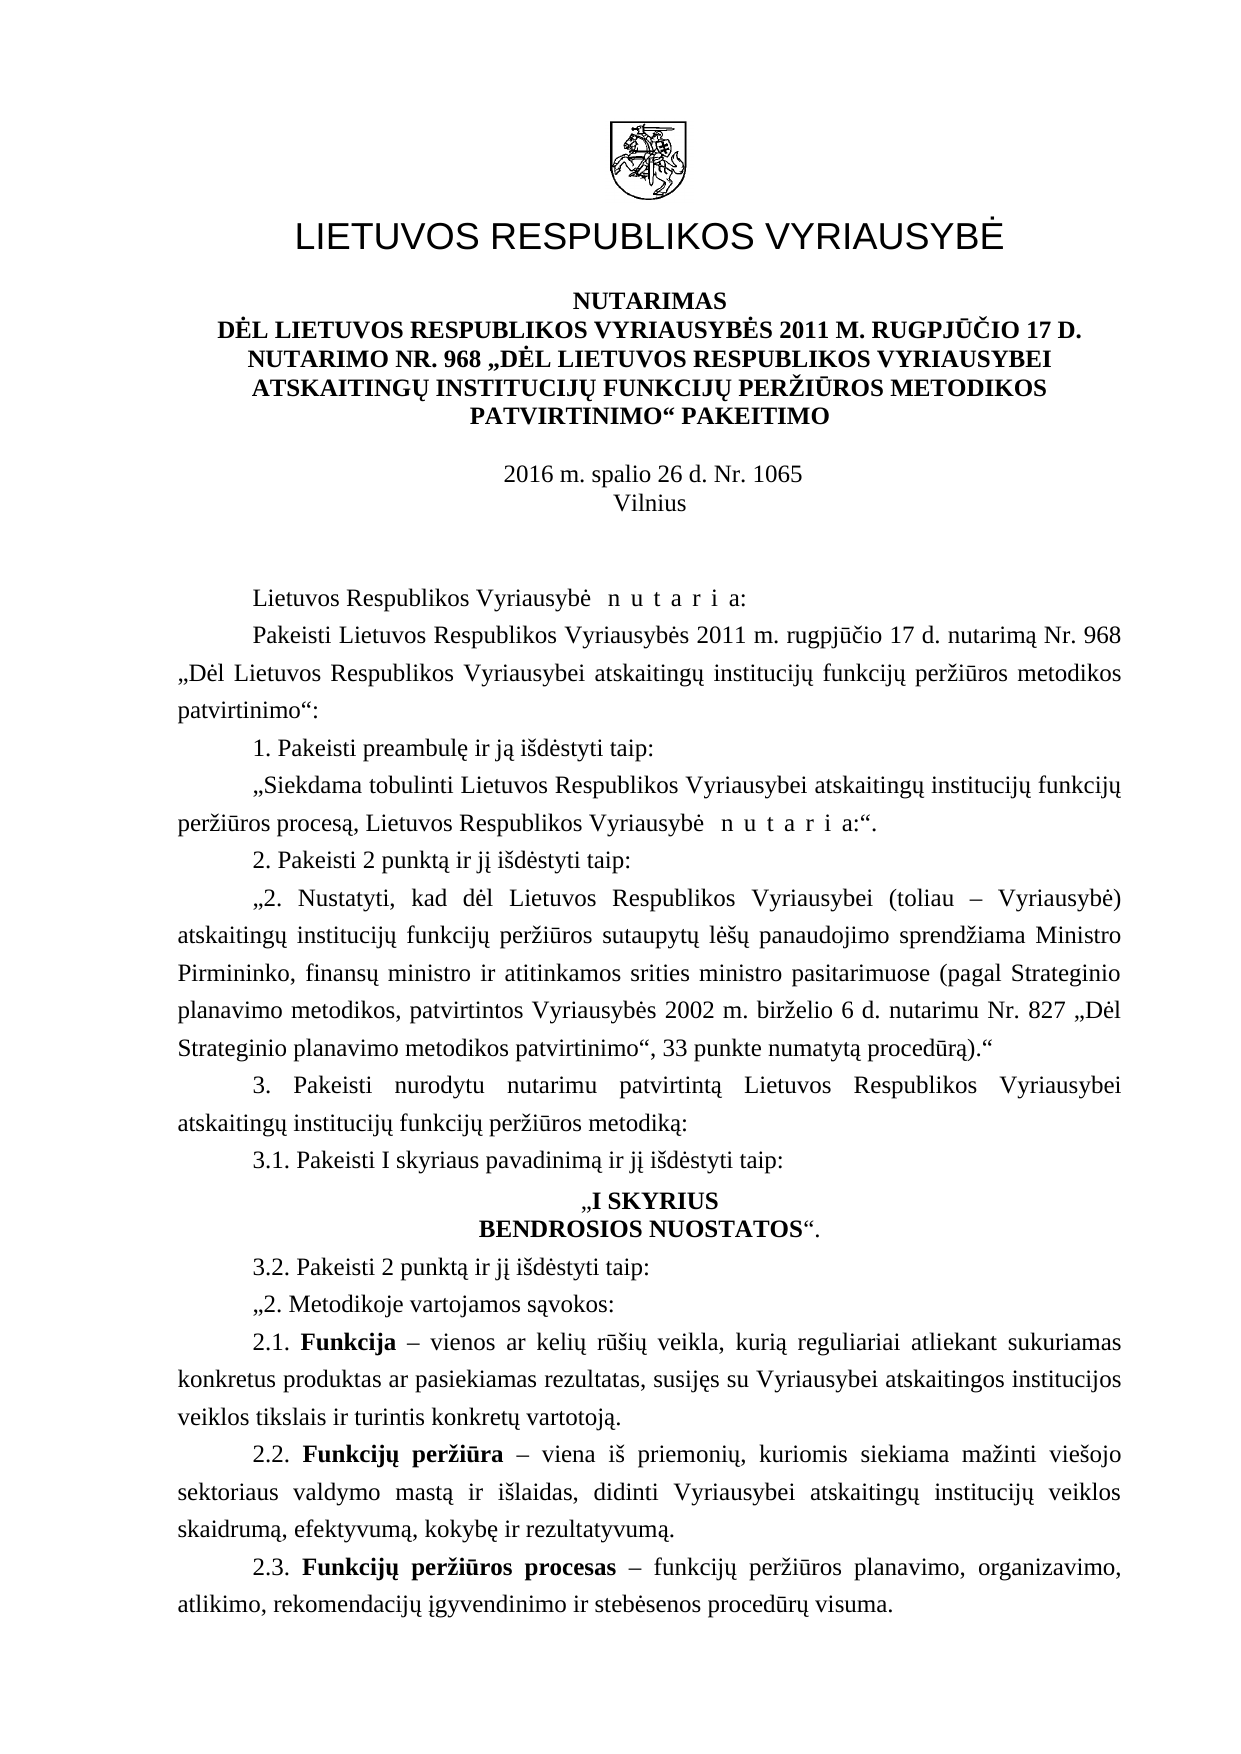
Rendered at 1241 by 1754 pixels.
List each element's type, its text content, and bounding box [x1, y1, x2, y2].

text 3.1. Pakeisti I skyriaus pavadinimą ir jį išdėstyti taip: [177, 1136, 1122, 1174]
text Lietuvos Respublikos Vyriausybė nutaria: [177, 574, 1122, 611]
text „2. Metodikoje vartojamos sąvokos: [177, 1281, 1122, 1318]
text BENDROSIOS NUOSTATOS“. [177, 1214, 1122, 1243]
text 3. Pakeisti nurodytu nutarimu patvirtintą Lietuvos Respublikos Vyriausybei atskaitingų institucijų funkcijų peržiūros metodiką: [177, 1061, 1122, 1136]
text „I SKYRIUS [177, 1186, 1122, 1214]
text Lietuvos Respublikos Vyriausybė [177, 214, 1122, 258]
text Vilnius [177, 488, 1122, 516]
text nutarimas [177, 286, 1122, 315]
text „2. Nustatyti, kad dėl Lietuvos Respublikos Vyriausybei (toliau – Vyriausybė) atskaitingų institucijų funkcijų peržiūros sutaupytų lėšų panaudojimo sprendžiama Ministro Pirmininko, finansų ministro ir atitinkamos srities ministro pasitarimuose (pagal Strateginio planavimo metodikos, patvirtintos Vyriausybės 2002 m. birželio 6 d. nutarimu Nr. 827 „Dėl Strateginio planavimo metodikos patvirtinimo“, 33 punkte numatytą procedūrą).“ [177, 874, 1122, 1061]
text 3.2. Pakeisti 2 punktą ir jį išdėstyti taip: [177, 1243, 1122, 1281]
text 2.2. Funkcijų peržiūra – viena iš priemonių, kuriomis siekiama mažinti viešojo sektoriaus valdymo mastą ir išlaidas, didinti Vyriausybei atskaitingų institucijų veiklos skaidrumą, efektyvumą, kokybę ir rezultatyvumą. [177, 1431, 1122, 1543]
text 2.1. Funkcija – vienos ar kelių rūšių veikla, kurią reguliariai atliekant sukuriamas konkretus produktas ar pasiekiamas rezultatas, susijęs su Vyriausybei atskaitingos institucijos veiklos tikslais ir turintis konkretų vartotoją. [177, 1318, 1122, 1431]
text Pakeisti Lietuvos Respublikos Vyriausybės 2011 m. rugpjūčio 17 d. nutarimą Nr. 968 „Dėl Lietuvos Respublikos Vyriausybei atskaitingų institucijų funkcijų peržiūros metodikos patvirtinimo“: [177, 611, 1122, 724]
text 2. Pakeisti 2 punktą ir jį išdėstyti taip: [177, 836, 1122, 874]
text 2.3. Funkcijų peržiūros procesas – funkcijų peržiūros planavimo, organizavimo, atlikimo, rekomendacijų įgyvendinimo ir stebėsenos procedūrų visuma. [177, 1543, 1122, 1618]
text DĖL LIETUVOS RESPUBLIKOS VYRIAUSYBĖS 2011 M. RUGPJŪČIO 17 D. NUTARIMO NR. 968 „DĖL LIETUVOS RESPUBLIKOS VYRIAUSYBEI ATSKAITINGŲ INSTITUCIJŲ FUNKCIJŲ PERŽIŪROS METODIKOS PATVIRTINIMO“ PAKEITIMO [177, 315, 1122, 430]
text 2016 m. spalio 26 d. Nr. 1065 [177, 459, 1122, 488]
text „Siekdama tobulinti Lietuvos Respublikos Vyriausybei atskaitingų institucijų funkcijų peržiūros procesą, Lietuvos Respublikos Vyriausybė nutaria:“. [177, 761, 1122, 836]
text 1. Pakeisti preambulę ir ją išdėstyti taip: [177, 724, 1122, 761]
